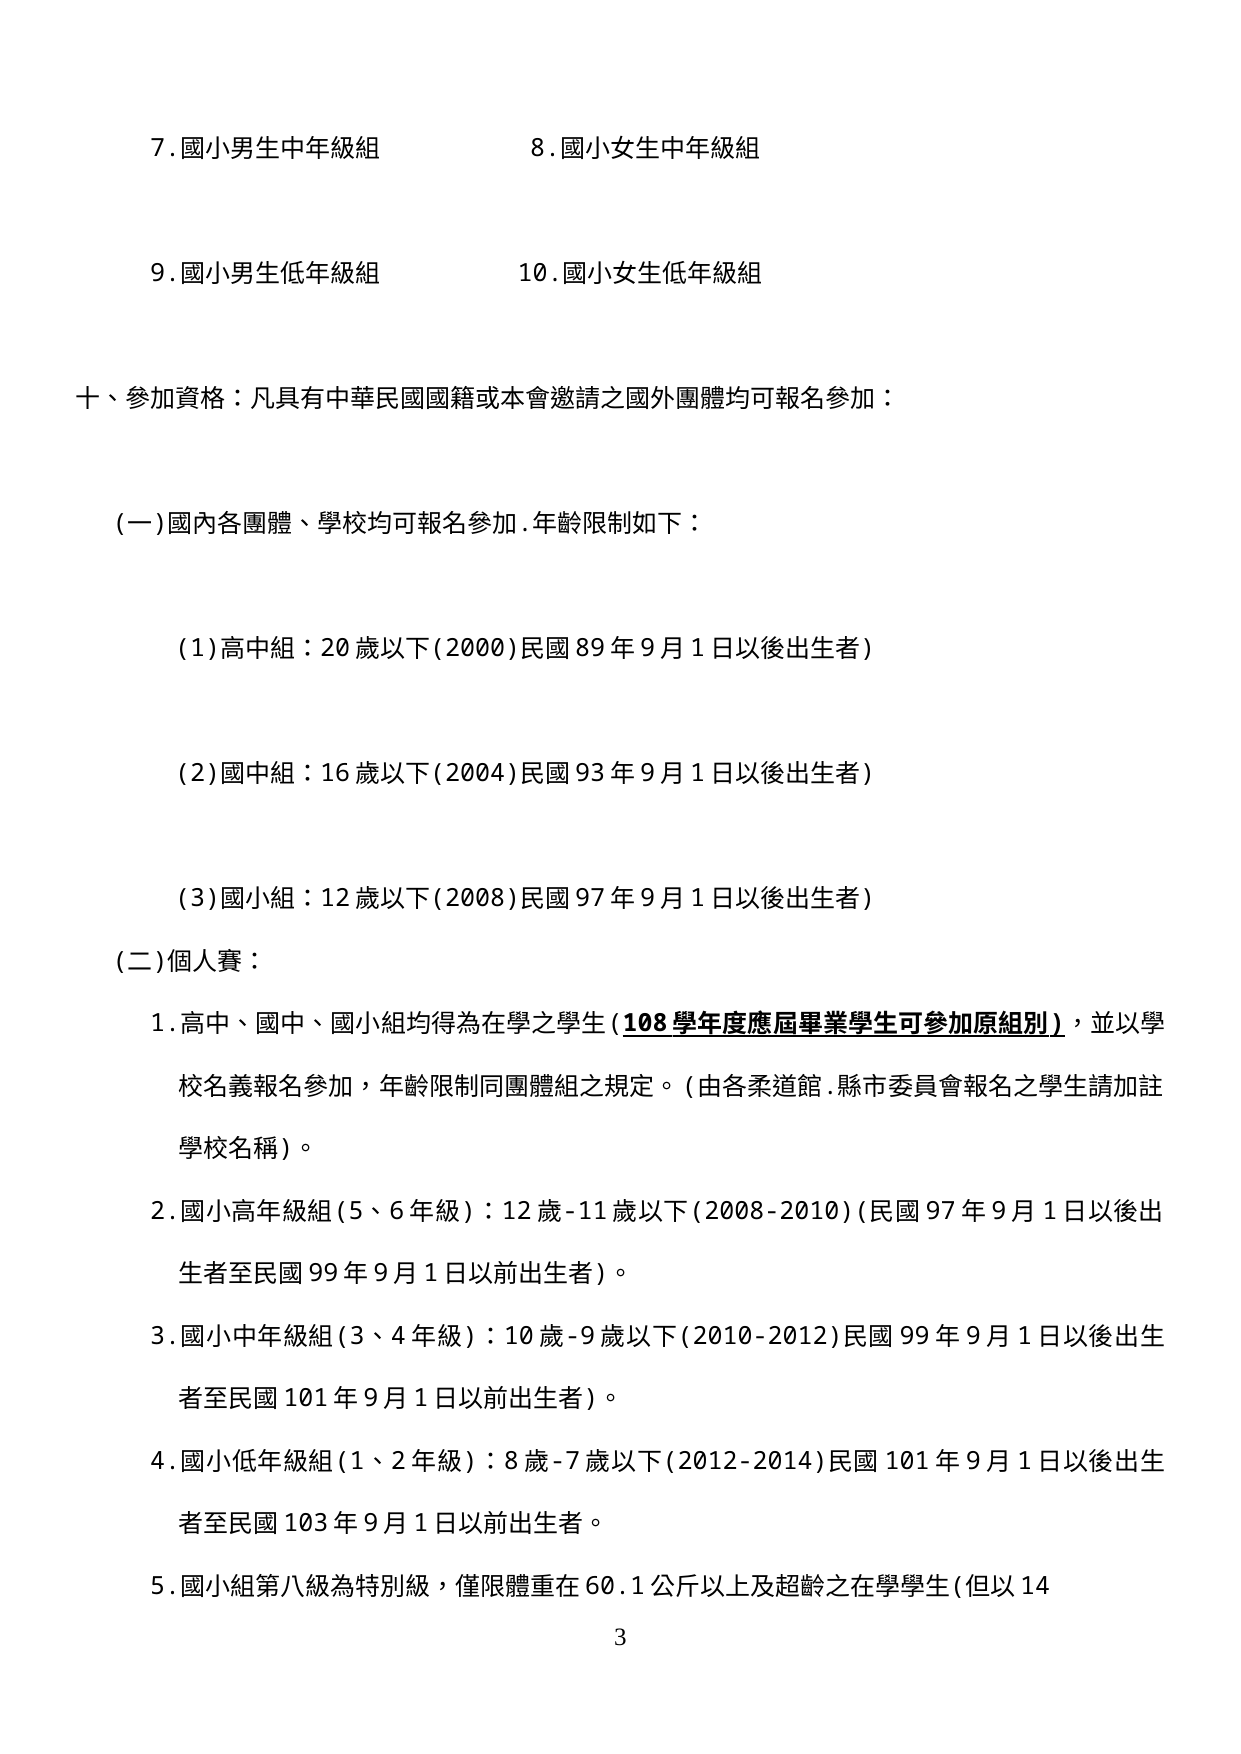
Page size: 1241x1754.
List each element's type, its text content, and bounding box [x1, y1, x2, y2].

text 7.國小男生中年級組 8.國小女生中年級組 [150, 105, 1165, 168]
text (2)國中組：16歲以下(2004)民國93年9月1日以後出生者) [175, 730, 1165, 793]
text 5.國小組第八級為特別級，僅限體重在60.1公斤以上及超齡之在學學生(但以14 [150, 1543, 1165, 1605]
text 9.國小男生低年級組 10.國小女生低年級組 [150, 230, 1165, 293]
text (一)國內各團體、學校均可報名參加.年齡限制如下： [100, 480, 1165, 543]
text (3)國小組：12歲以下(2008)民國97年9月1日以後出生者) [175, 855, 1165, 918]
text 4.國小低年級組(1、2年級)：8歲-7歲以下(2012-2014)民國101年9月1日以後出生者至民國103年9月1日以前出生者。 [150, 1418, 1165, 1543]
text 3.國小中年級組(3、4年級)：10歲-9歲以下(2010-2012)民國99年9月1日以後出生者至民國101年9月1日以前出生者)。 [150, 1293, 1165, 1418]
text (二)個人賽： [100, 918, 1165, 980]
text (1)高中組：20歲以下(2000)民國89年9月1日以後出生者) [175, 605, 1165, 668]
text 2.國小高年級組(5、6年級)：12歲-11歲以下(2008-2010)(民國97年9月1日以後出生者至民國99年9月1日以前出生者)。 [150, 1168, 1165, 1293]
text 十、參加資格：凡具有中華民國國籍或本會邀請之國外團體均可報名參加： [75, 355, 1165, 418]
text 1.高中、國中、國小組均得為在學之學生(108學年度應屆畢業學生可參加原組別)，並以學校名義報名參加，年齡限制同團體組之規定。(由各柔道館.縣市委員會報名之學生請加註學校名稱)。 [150, 980, 1165, 1168]
